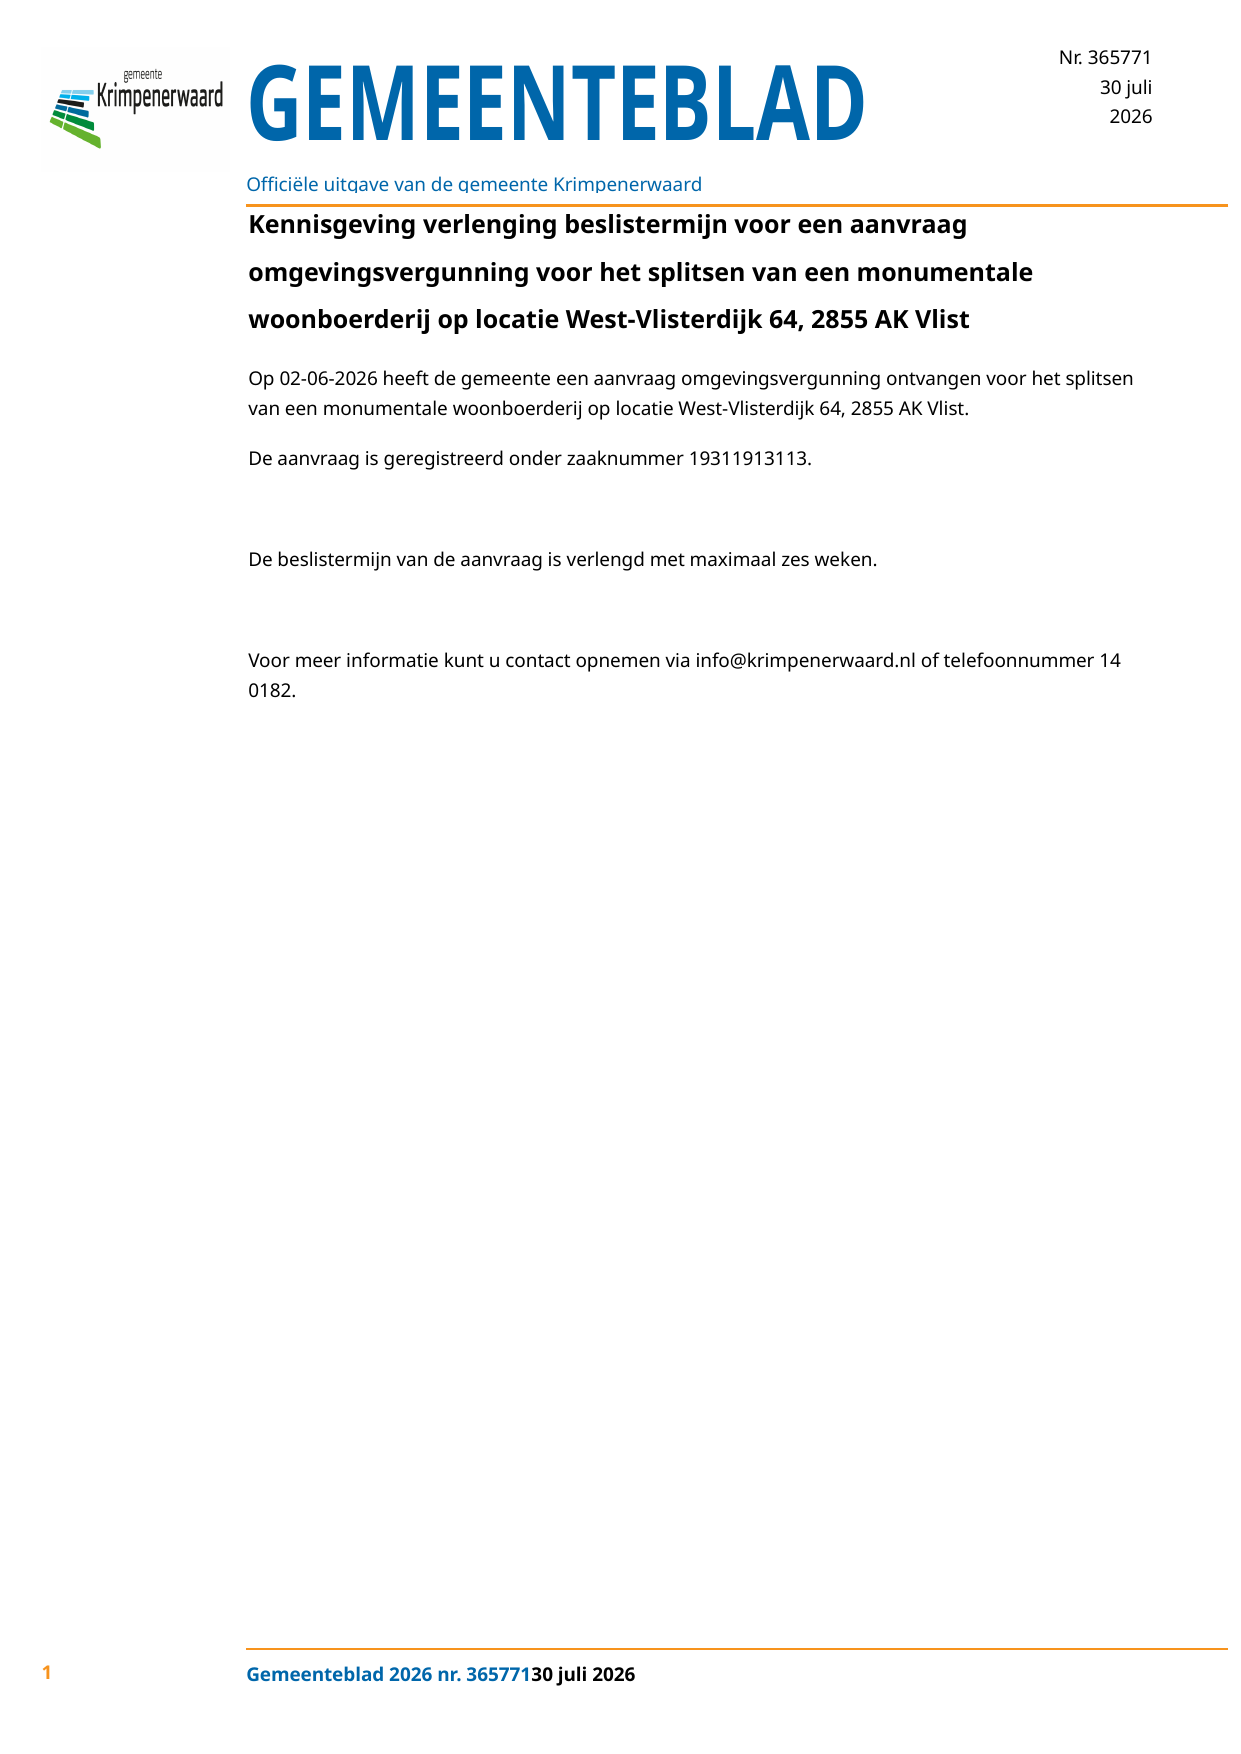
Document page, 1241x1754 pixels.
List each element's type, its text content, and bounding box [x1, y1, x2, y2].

text De beslistermijn van de aanvraag is verlengd met maximaal zes weken. [248, 546, 1152, 572]
text Kennisgeving verlenging beslistermijn voor een aanvraag omgevingsvergunning voor het splitsen van een monumentale woonboerderij op locatie West-Vlisterdijk 64, 2855 AK Vlist [248, 207, 1152, 336]
text Op 02-06-2026 heeft de gemeente een aanvraag omgevingsvergunning ontvangen voor het splitsen van een monumentale woonboerderij op locatie West-Vlisterdijk 64, 2855 AK Vlist. [248, 366, 1152, 421]
text Voor meer informatie kunt u contact opnemen via info@krimpenerwaard.nl of telefoonnummer 14 0182. [248, 647, 1152, 702]
text De aanvraag is geregistreerd onder zaaknummer 19311913113. [248, 446, 1152, 471]
picture [41, 47, 231, 172]
